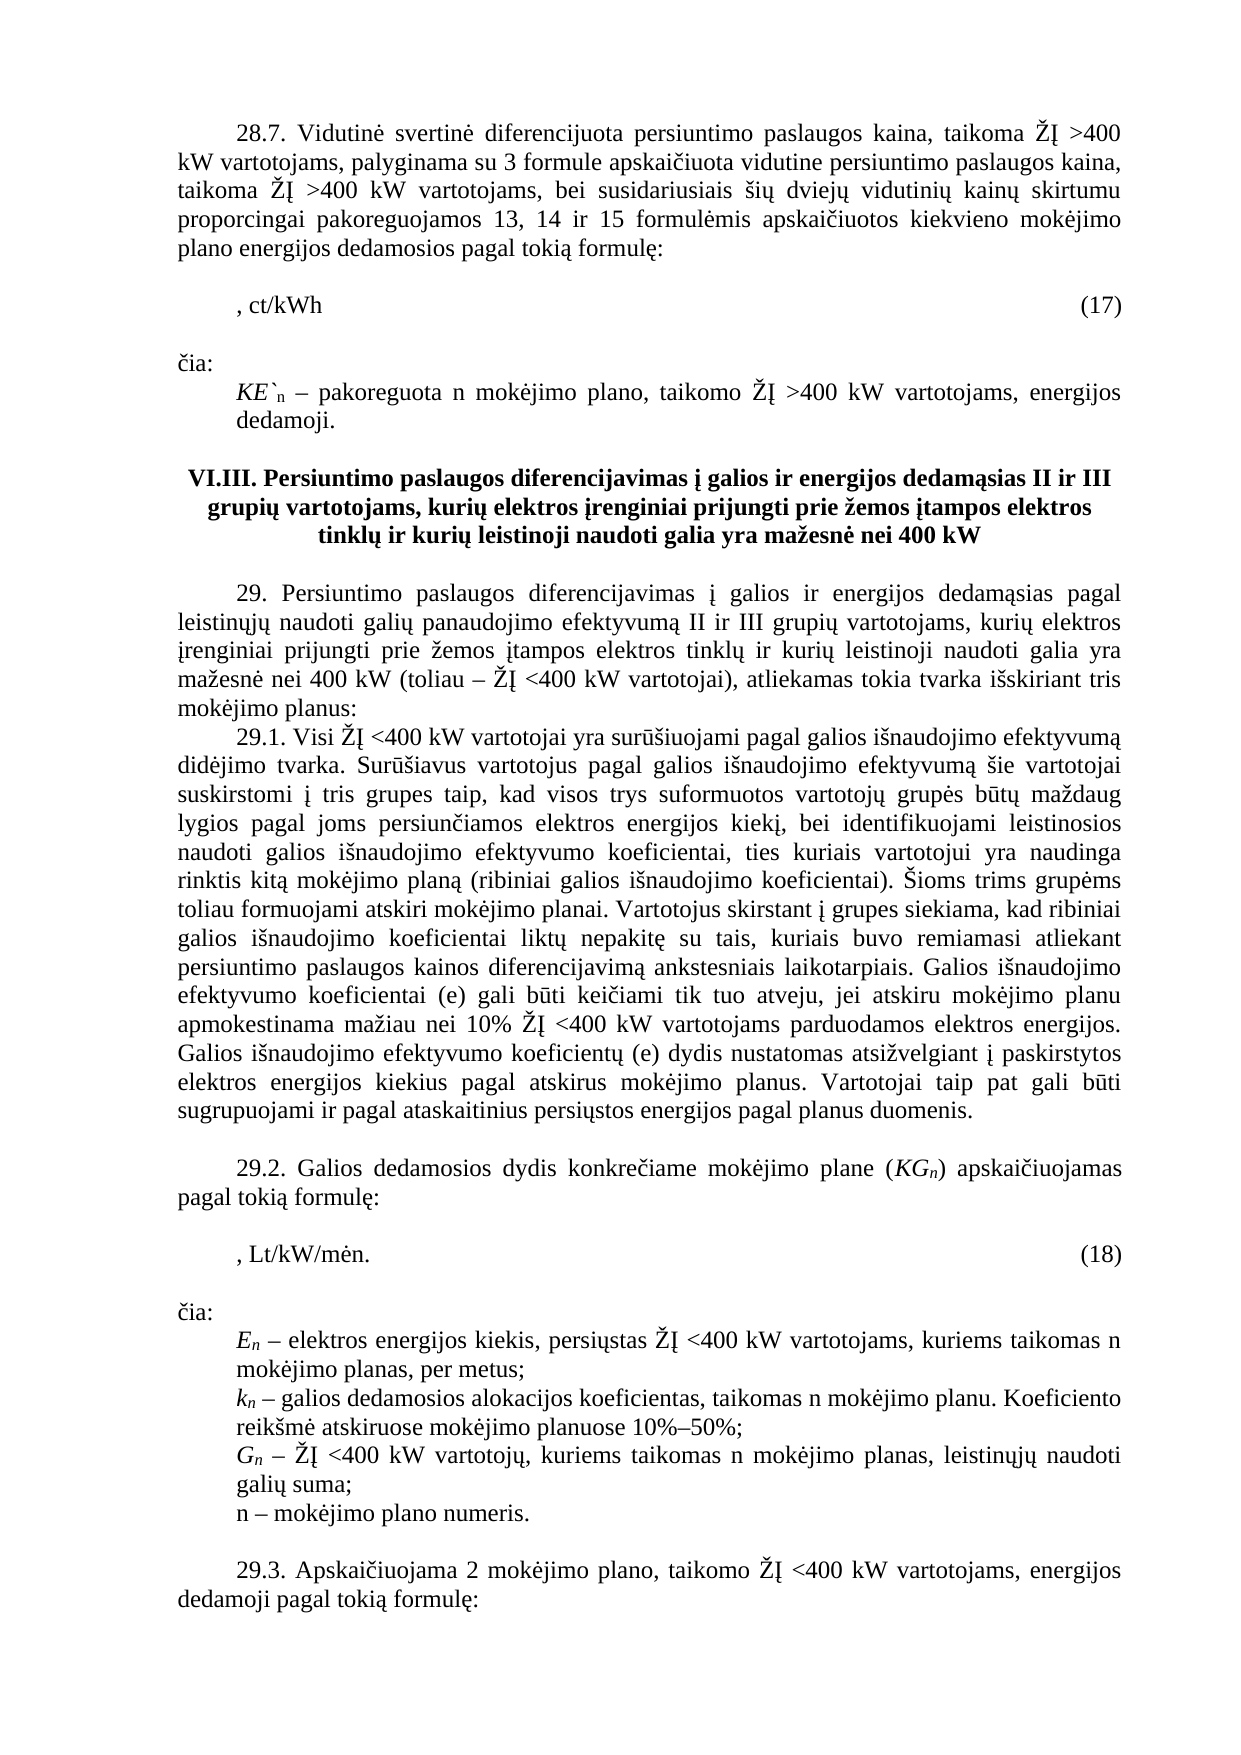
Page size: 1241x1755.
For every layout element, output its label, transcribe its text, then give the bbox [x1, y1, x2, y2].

text Gn – ŽĮ <400 kW vartotojų, kuriems taikomas n mokėjimo planas, leistinųjų naudoti galių suma; [236, 1441, 1122, 1498]
text 29. Persiuntimo paslaugos diferencijavimas į galios ir energijos dedamąsias pagal leistinųjų naudoti galių panaudojimo efektyvumą II ir III grupių vartotojams, kurių elektros įrenginiai prijungti prie žemos įtampos elektros tinklų ir kurių leistinoji naudoti galia yra mažesnė nei 400 kW (toliau – ŽĮ <400 kW vartotojai), atliekamas tokia tvarka išskiriant tris mokėjimo planus: [177, 578, 1122, 722]
text En – elektros energijos kiekis, persiųstas ŽĮ <400 kW vartotojams, kuriems taikomas n mokėjimo planas, per metus; [236, 1326, 1122, 1383]
text KE`n = KEn – (VK(PŽ>400) – K(PŽ>400)), ct/kWh (17) [236, 291, 1122, 319]
text KE`n – pakoreguota n mokėjimo plano, taikomo ŽĮ >400 kW vartotojams, energijos dedamoji. [236, 377, 1122, 434]
text 29.3. Apskaičiuojama 2 mokėjimo plano, taikomo ŽĮ <400 kW vartotojams, energijos dedamoji pagal tokią formulę: [177, 1556, 1122, 1613]
text čia: [177, 1297, 1122, 1326]
text VI.III. Persiuntimo paslaugos diferencijavimas į galios ir energijos dedamąsias II ir III grupių vartotojams, kurių elektros įrenginiai prijungti prie žemos įtampos elektros tinklų ir kurių leistinoji naudoti galia yra mažesnė nei 400 kW [177, 463, 1122, 549]
text 29.2. Galios dedamosios dydis konkrečiame mokėjimo plane (KGn) apskaičiuojamas pagal tokią formulę: [177, 1153, 1122, 1211]
text čia: [177, 348, 1122, 377]
text KGn = ((K(PŽ<400) – T110) / 100 * En * kn) / (Gn * 12), Lt/kW/mėn. (18) [236, 1239, 1122, 1268]
text kn – galios dedamosios alokacijos koeficientas, taikomas n mokėjimo planu. Koeficiento reikšmė atskiruose mokėjimo planuose 10%–50%; [236, 1383, 1122, 1441]
text n – mokėjimo plano numeris. [177, 1498, 1122, 1527]
text 28.7. Vidutinė svertinė diferencijuota persiuntimo paslaugos kaina, taikoma ŽĮ >400 kW vartotojams, palyginama su 3 formule apskaičiuota vidutine persiuntimo paslaugos kaina, taikoma ŽĮ >400 kW vartotojams, bei susidariusiais šių dviejų vidutinių kainų skirtumu proporcingai pakoreguojamos 13, 14 ir 15 formulėmis apskaičiuotos kiekvieno mokėjimo plano energijos dedamosios pagal tokią formulę: [177, 118, 1122, 262]
text 29.1. Visi ŽĮ <400 kW vartotojai yra surūšiuojami pagal galios išnaudojimo efektyvumą didėjimo tvarka. Surūšiavus vartotojus pagal galios išnaudojimo efektyvumą šie vartotojai suskirstomi į tris grupes taip, kad visos trys suformuotos vartotojų grupės būtų maždaug lygios pagal joms persiunčiamos elektros energijos kiekį, bei identifikuojami leistinosios naudoti galios išnaudojimo efektyvumo koeficientai, ties kuriais vartotojui yra naudinga rinktis kitą mokėjimo planą (ribiniai galios išnaudojimo koeficientai). Šioms trims grupėms toliau formuojami atskiri mokėjimo planai. Vartotojus skirstant į grupes siekiama, kad ribiniai galios išnaudojimo koeficientai liktų nepakitę su tais, kuriais buvo remiamasi atliekant persiuntimo paslaugos kainos diferencijavimą ankstesniais laikotarpiais. Galios išnaudojimo efektyvumo koeficientai (e) gali būti keičiami tik tuo atveju, jei atskiru mokėjimo planu apmokestinama mažiau nei 10% ŽĮ <400 kW vartotojams parduodamos elektros energijos. Galios išnaudojimo efektyvumo koeficientų (e) dydis nustatomas atsižvelgiant į paskirstytos elektros energijos kiekius pagal atskirus mokėjimo planus. Vartotojai taip pat gali būti sugrupuojami ir pagal ataskaitinius persiųstos energijos pagal planus duomenis. [177, 722, 1122, 1124]
